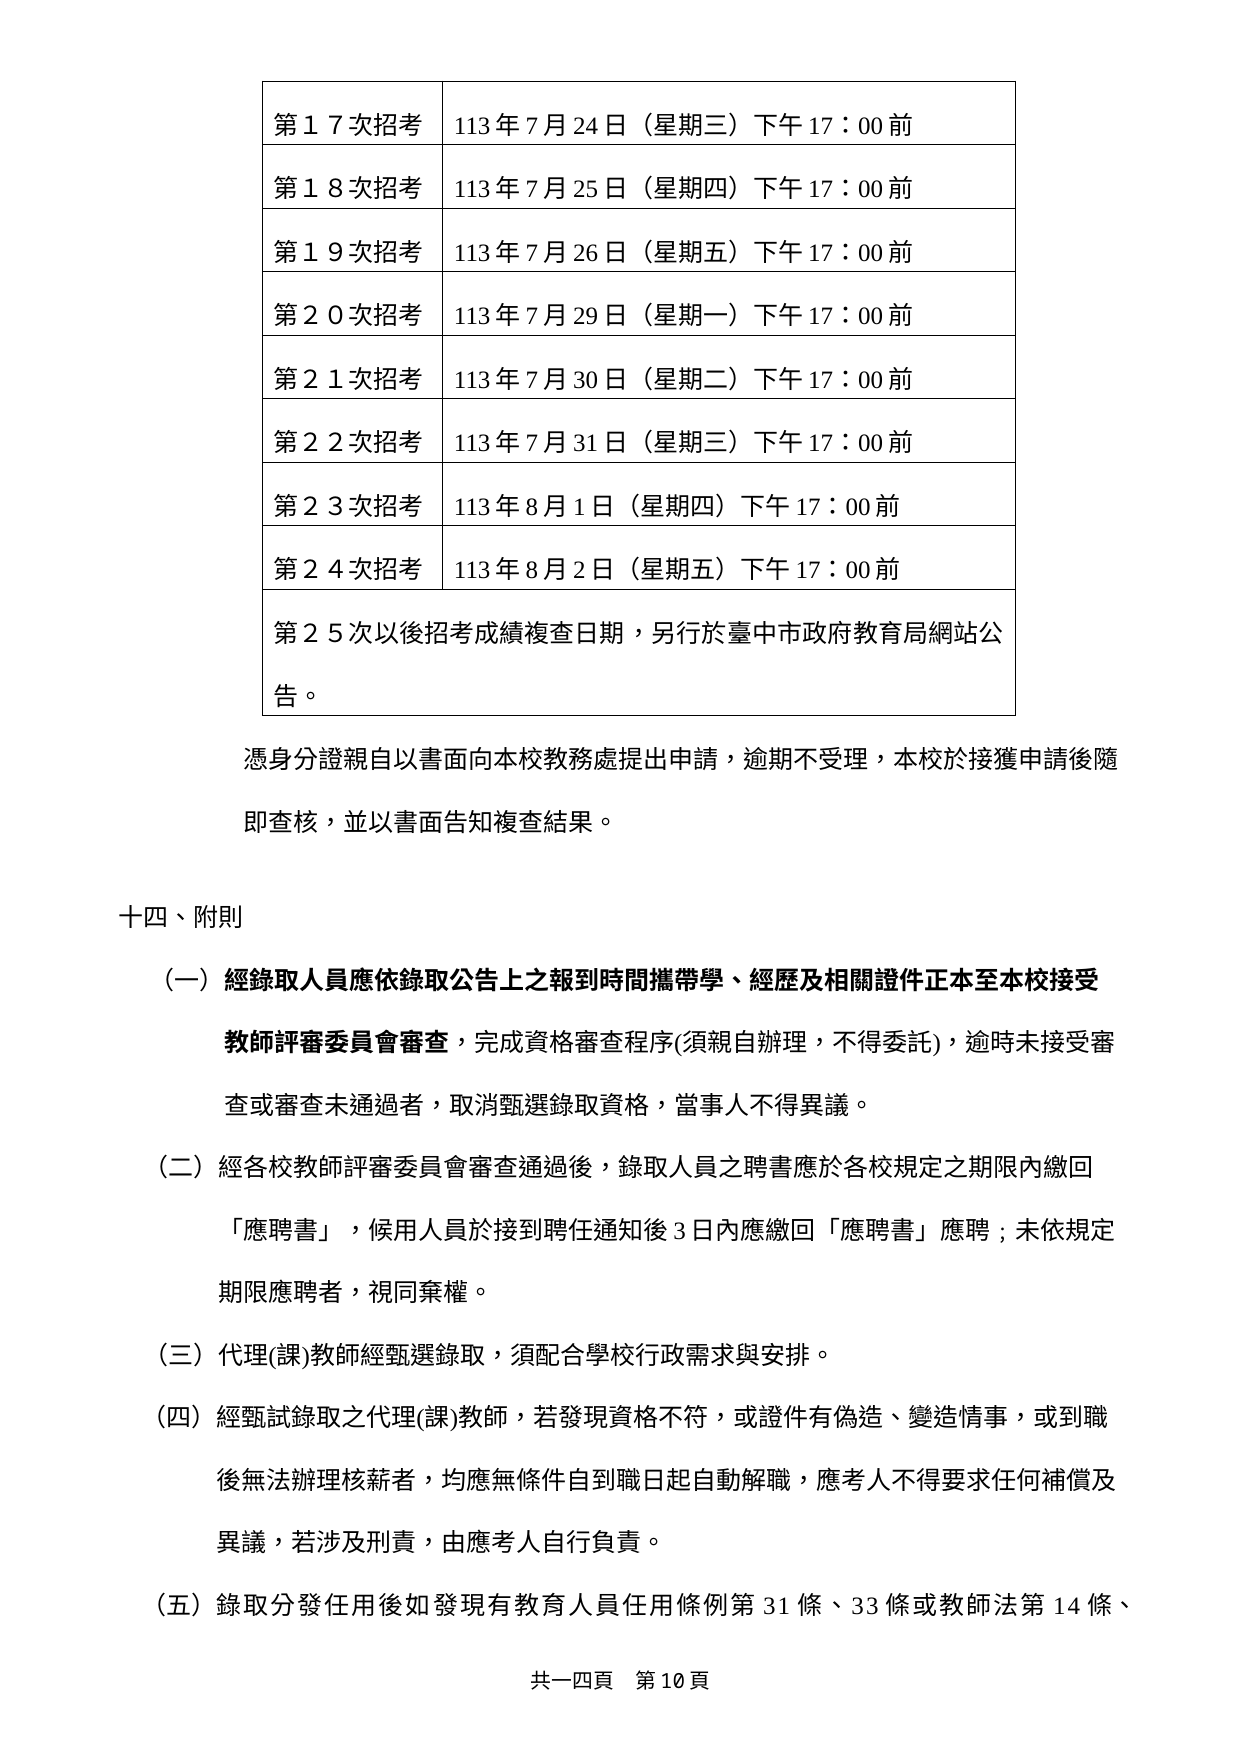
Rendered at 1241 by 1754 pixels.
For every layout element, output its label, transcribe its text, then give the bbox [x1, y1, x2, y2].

table_cell 第２５次以後招考成績複查日期，另行於臺中市政府教育局網站公告。 [263, 590, 1015, 715]
table_cell 113年7月24日（星期三）下午17：00前 [443, 82, 1015, 144]
table_cell 113年7月26日（星期五）下午17：00前 [443, 209, 1015, 271]
table_cell 第２０次招考 [263, 272, 442, 335]
text （三）代理(課)教師經甄選錄取，須配合學校行政需求與安排。 [118, 1312, 1122, 1374]
table_cell 第２４次招考 [263, 526, 442, 589]
text （二）經各校教師評審委員會審查通過後，錄取人員之聘書應於各校規定之期限內繳回「應聘書」，候用人員於接到聘任通知後3日內應繳回「應聘書」應聘﹔未依規定期限應聘者，視同棄權。 [143, 1124, 1122, 1312]
table_cell 第１８次招考 [263, 145, 442, 208]
text （一）經錄取人員應依錄取公告上之報到時間攜帶學、經歷及相關證件正本至本校接受教師評審委員會審查，完成資格審查程序(須親自辦理，不得委託)，逾時未接受審查或審查未通過者，取消甄選錄取資格，當事人不得異議。 [149, 937, 1122, 1124]
table_cell 113年7月29日（星期一）下午17：00前 [443, 272, 1015, 335]
table_cell 113年7月30日（星期二）下午17：00前 [443, 336, 1015, 398]
table_cell 第２３次招考 [263, 463, 442, 525]
text 憑身分證親自以書面向本校教務處提出申請，逾期不受理，本校於接獲申請後隨即查核，並以書面告知複查結果。 [243, 716, 1122, 841]
table_cell 第２１次招考 [263, 336, 442, 398]
table_cell 113年8月2日（星期五）下午17：00前 [443, 526, 1015, 589]
table_cell 113年8月1日（星期四）下午17：00前 [443, 463, 1015, 525]
table_cell 113年7月25日（星期四）下午17：00前 [443, 145, 1015, 208]
text （五）錄取分發任用後如發現有教育人員任用條例第31條、33條或教師法第14條、第15條、第18條、第19條、第21條及第22條之情事者，依有關法令規定處理。 [141, 1562, 1122, 1624]
table_cell 第１９次招考 [263, 209, 442, 271]
table_cell 113年7月31日（星期三）下午17：00前 [443, 399, 1015, 462]
table_cell 第１７次招考 [263, 82, 442, 144]
text （四）經甄試錄取之代理(課)教師，若發現資格不符，或證件有偽造、變造情事，或到職後無法辦理核薪者，均應無條件自到職日起自動解職，應考人不得要求任何補償及異議，若涉及刑責，由應考人自行負責。 [141, 1374, 1122, 1562]
table_cell 第２２次招考 [263, 399, 442, 462]
text 十四、附則 [118, 874, 1122, 937]
